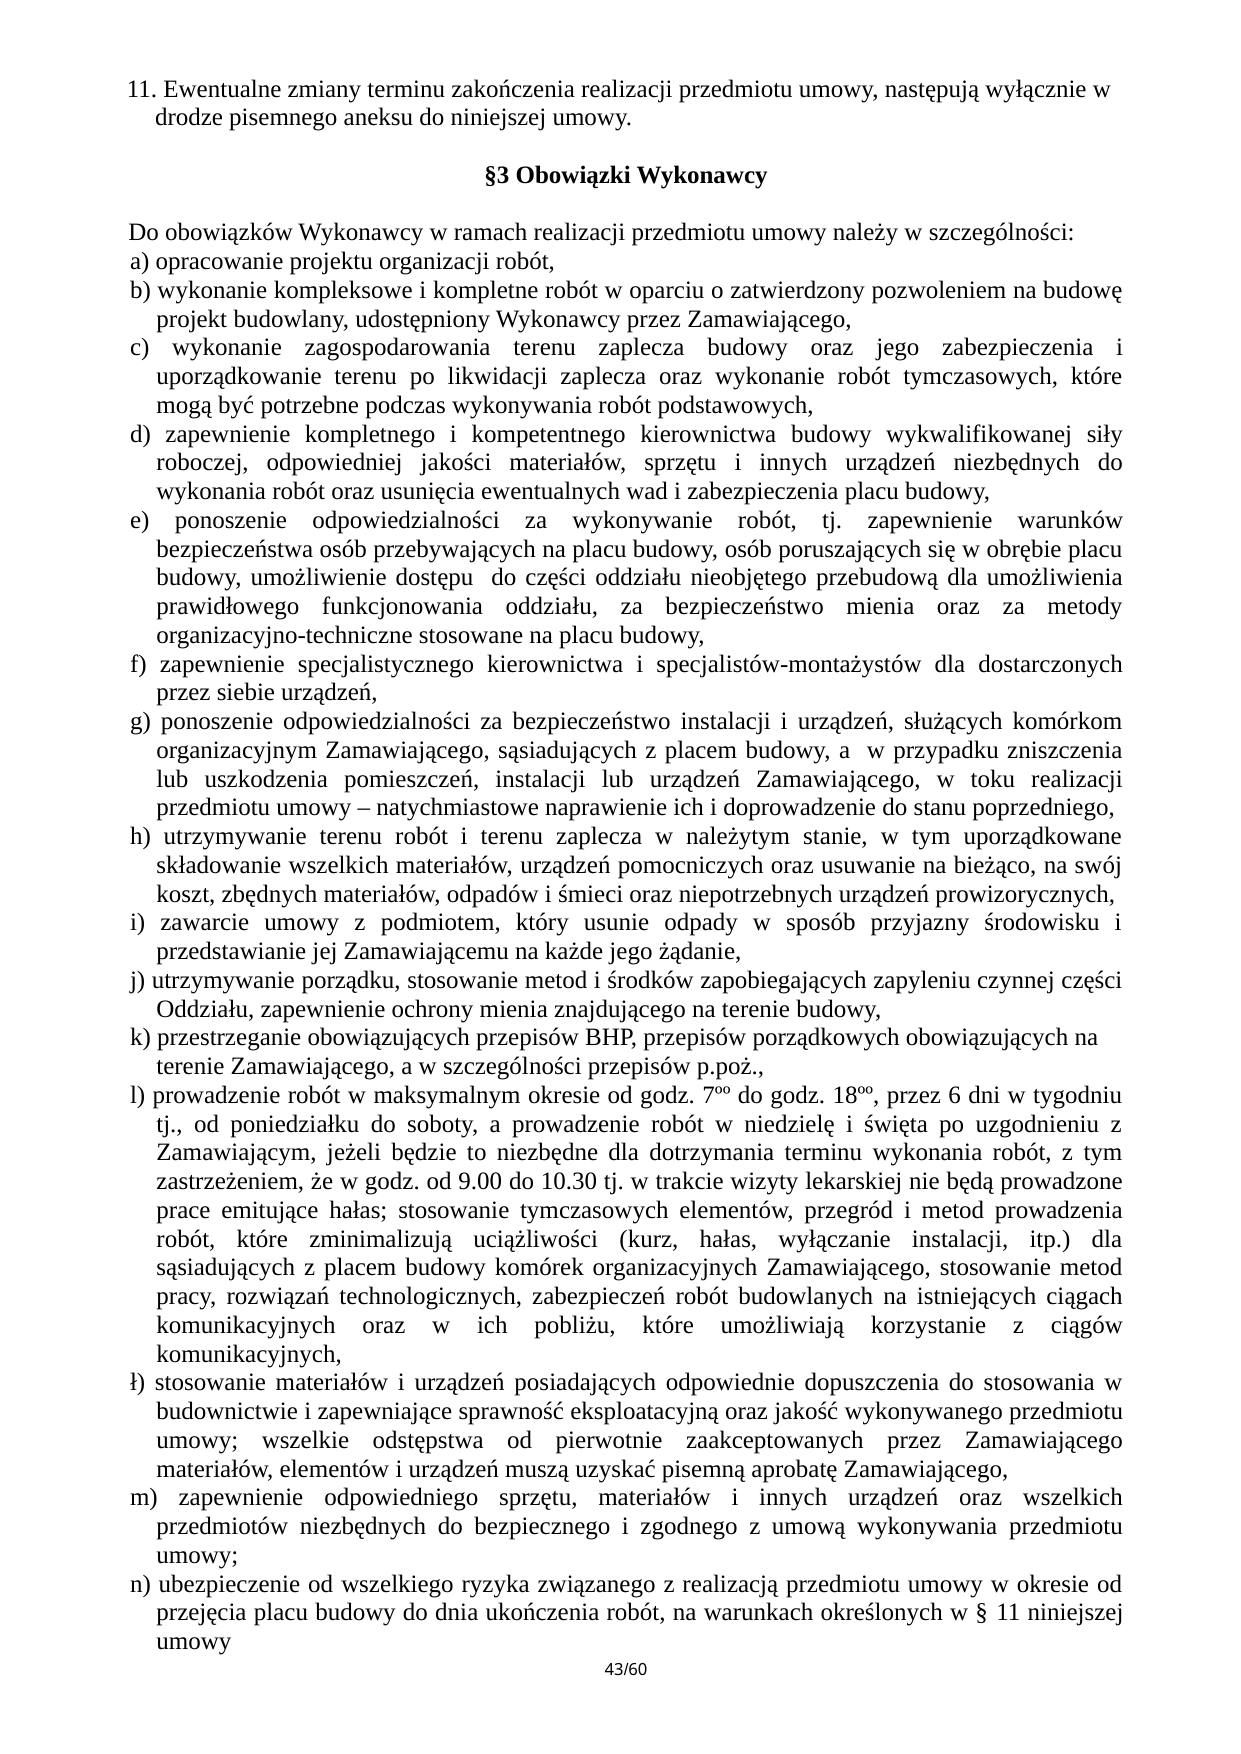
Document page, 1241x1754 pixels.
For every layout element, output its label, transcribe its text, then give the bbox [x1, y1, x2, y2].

text §3 Obowiązki Wykonawcy [128, 160, 1123, 189]
text d) zapewnienie kompletnego i kompetentnego kierownictwa budowy wykwalifikowanej siły roboczej, odpowiedniej jakości materiałów, sprzętu i innych urządzeń niezbędnych do wykonania robót oraz usunięcia ewentualnych wad i zabezpieczenia placu budowy, [130, 419, 1123, 505]
text e) ponoszenie odpowiedzialności za wykonywanie robót, tj. zapewnienie warunków bezpieczeństwa osób przebywających na placu budowy, osób poruszających się w obrębie placu budowy, umożliwienie dostępu do części oddziału nieobjętego przebudową dla umożliwienia prawidłowego funkcjonowania oddziału, za bezpieczeństwo mienia oraz za metody organizacyjno-techniczne stosowane na placu budowy, [130, 505, 1123, 649]
text m) zapewnienie odpowiedniego sprzętu, materiałów i innych urządzeń oraz wszelkich przedmiotów niezbędnych do bezpiecznego i zgodnego z umową wykonywania przedmiotu umowy; [130, 1482, 1123, 1569]
text c) wykonanie zagospodarowania terenu zaplecza budowy oraz jego zabezpieczenia i uporządkowanie terenu po likwidacji zaplecza oraz wykonanie robót tymczasowych, które mogą być potrzebne podczas wykonywania robót podstawowych, [130, 332, 1123, 419]
text i) zawarcie umowy z podmiotem, który usunie odpady w sposób przyjazny środowisku i przedstawianie jej Zamawiającemu na każde jego żądanie, [130, 907, 1123, 965]
text ł) stosowanie materiałów i urządzeń posiadających odpowiednie dopuszczenia do stosowania w budownictwie i zapewniające sprawność eksploatacyjną oraz jakość wykonywanego przedmiotu umowy; wszelkie odstępstwa od pierwotnie zaakceptowanych przez Zamawiającego materiałów, elementów i urządzeń muszą uzyskać pisemną aprobatę Zamawiającego, [130, 1367, 1123, 1482]
text l) prowadzenie robót w maksymalnym okresie od godz. 7ºº do godz. 18ºº, przez 6 dni w tygodniu tj., od poniedziałku do soboty, a prowadzenie robót w niedzielę i święta po uzgodnieniu z Zamawiającym, jeżeli będzie to niezbędne dla dotrzymania terminu wykonania robót, z tym zastrzeżeniem, że w godz. od 9.00 do 10.30 tj. w trakcie wizyty lekarskiej nie będą prowadzone prace emitujące hałas; stosowanie tymczasowych elementów, przegród i metod prowadzenia robót, które zminimalizują uciążliwości (kurz, hałas, wyłączanie instalacji, itp.) dla sąsiadujących z placem budowy komórek organizacyjnych Zamawiającego, stosowanie metod pracy, rozwiązań technologicznych, zabezpieczeń robót budowlanych na istniejących ciągach komunikacyjnych oraz w ich pobliżu, które umożliwiają korzystanie z ciągów komunikacyjnych, [130, 1080, 1123, 1367]
text g) ponoszenie odpowiedzialności za bezpieczeństwo instalacji i urządzeń, służących komórkom organizacyjnym Zamawiającego, sąsiadujących z placem budowy, a w przypadku zniszczenia lub uszkodzenia pomieszczeń, instalacji lub urządzeń Zamawiającego, w toku realizacji przedmiotu umowy – natychmiastowe naprawienie ich i doprowadzenie do stanu poprzedniego, [130, 706, 1123, 821]
text Do obowiązków Wykonawcy w ramach realizacji przedmiotu umowy należy w szczególności: [128, 217, 1123, 246]
text h) utrzymywanie terenu robót i terenu zaplecza w należytym stanie, w tym uporządkowane składowanie wszelkich materiałów, urządzeń pomocniczych oraz usuwanie na bieżąco, na swój koszt, zbędnych materiałów, odpadów i śmieci oraz niepotrzebnych urządzeń prowizorycznych, [130, 821, 1123, 907]
text 11. Ewentualne zmiany terminu zakończenia realizacji przedmiotu umowy, następują wyłącznie w drodze pisemnego aneksu do niniejszej umowy. [127, 74, 1123, 131]
text j) utrzymywanie porządku, stosowanie metod i środków zapobiegających zapyleniu czynnej części Oddziału, zapewnienie ochrony mienia znajdującego na terenie budowy, [130, 965, 1123, 1022]
text f) zapewnienie specjalistycznego kierownictwa i specjalistów-montażystów dla dostarczonych przez siebie urządzeń, [130, 649, 1123, 706]
text n) ubezpieczenie od wszelkiego ryzyka związanego z realizacją przedmiotu umowy w okresie od przejęcia placu budowy do dnia ukończenia robót, na warunkach określonych w § 11 niniejszej umowy [130, 1569, 1123, 1655]
text b) wykonanie kompleksowe i kompletne robót w oparciu o zatwierdzony pozwoleniem na budowę projekt budowlany, udostępniony Wykonawcy przez Zamawiającego, [130, 275, 1123, 332]
text k) przestrzeganie obowiązujących przepisów BHP, przepisów porządkowych obowiązujących na terenie Zamawiającego, a w szczególności przepisów p.poż., [130, 1022, 1123, 1080]
text a) opracowanie projektu organizacji robót, [130, 246, 1123, 275]
